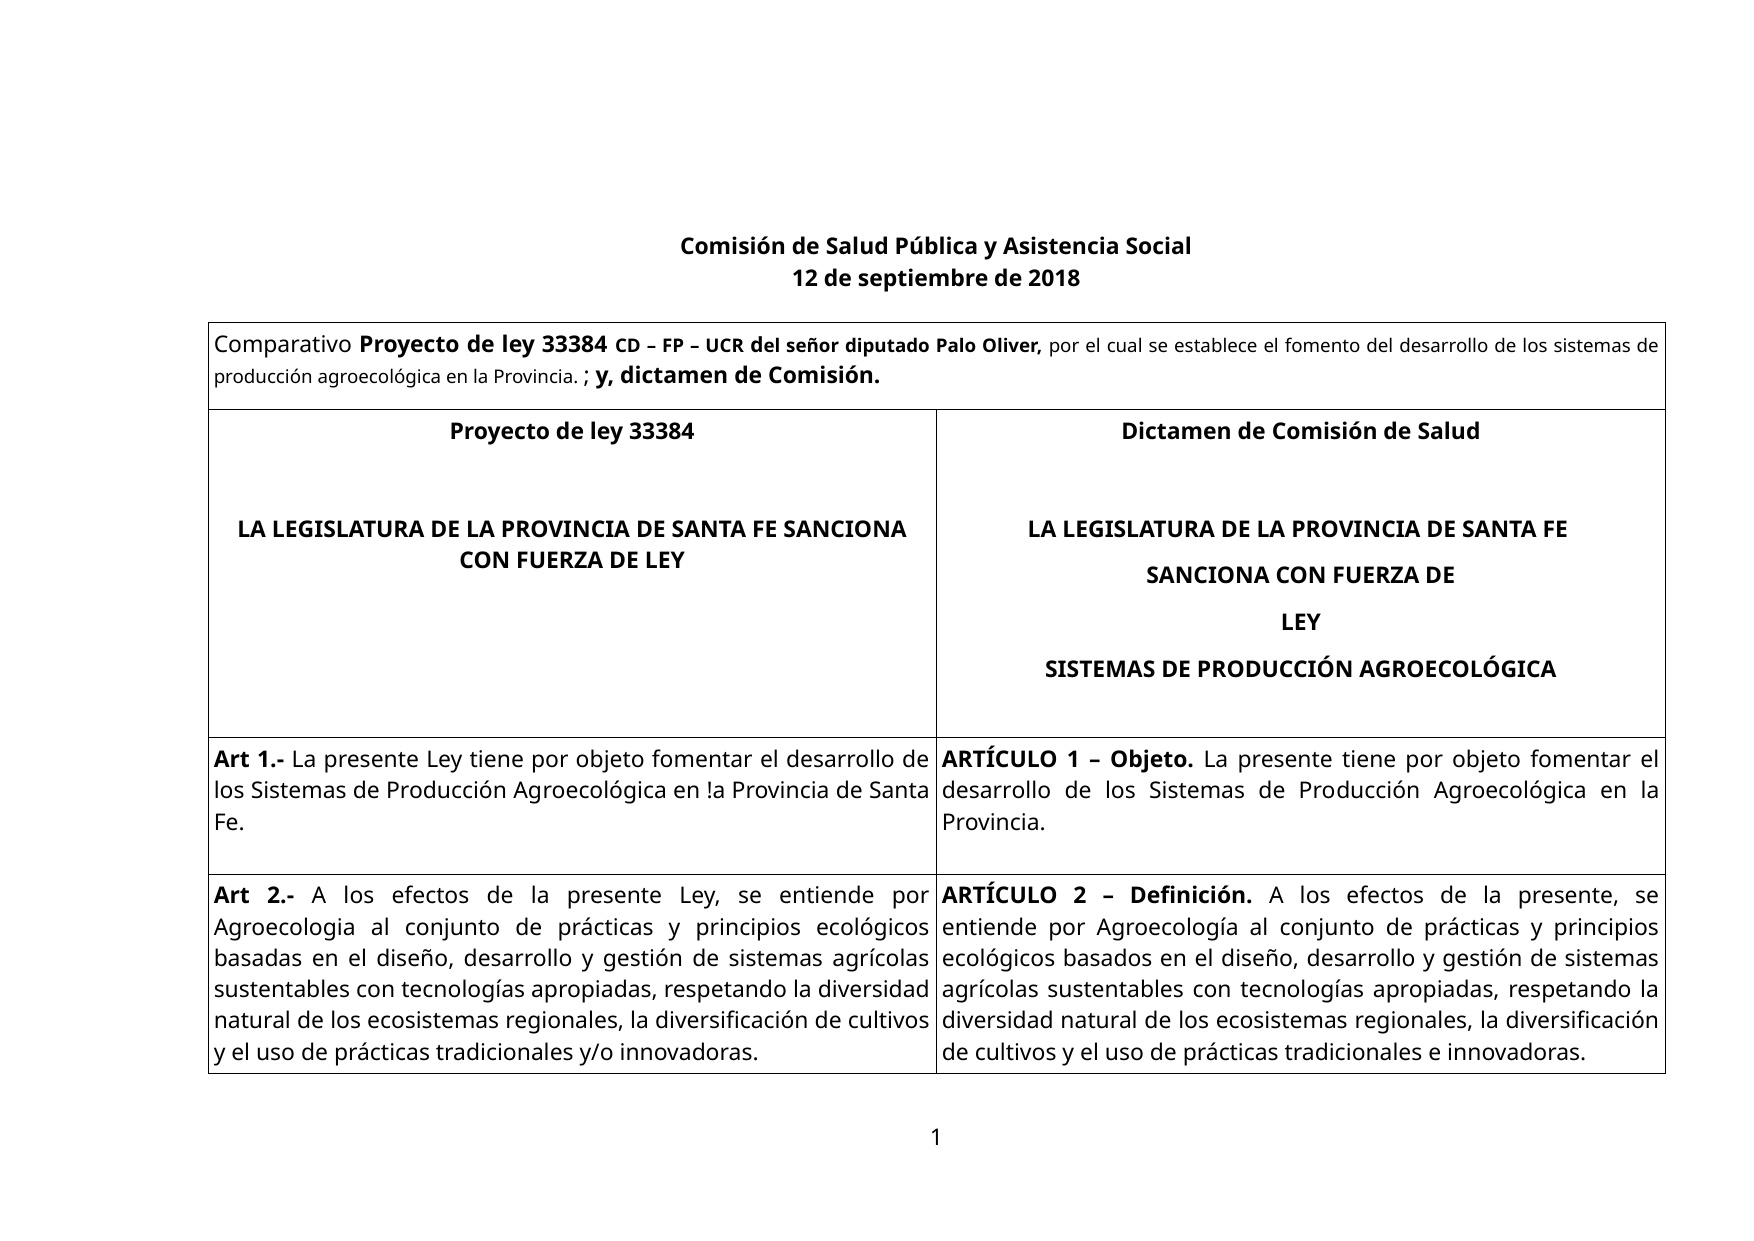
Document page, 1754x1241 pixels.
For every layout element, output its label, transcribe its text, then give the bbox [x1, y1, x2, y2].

table_cell Art 2.- A los efectos de la presente Ley, se entiende por Agroecologia al conjunto de prácticas y principios ecológicos basadas en el diseño, desarrollo y gestión de sistemas agrícolas sustentables con tecnologías apropiadas, respetando la diversidad natural de los ecosistemas regionales, la diversificación de cultivos y el uso de prácticas tradicionales y/o innovadoras. [209, 875, 936, 1073]
table_header Comparativo Proyecto de ley 33384 CD – FP – UCR del señor diputado Palo Oliver, por el cual se establece el fomento del desarrollo de los sistemas de producción agroecológica en la Provincia. ; y, dictamen de Comisión. [209, 323, 1665, 409]
table_cell Art 1.- La presente Ley tiene por objeto fomentar el desarrollo de los Sistemas de Producción Agroecológica en !a Provincia de Santa Fe. [209, 738, 936, 874]
table_cell ARTÍCULO 1 – Objeto. La presente tiene por objeto fomentar el desarrollo de los Sistemas de Producción Agroecológica en la Provincia. [937, 738, 1665, 874]
table_cell Proyecto de ley 33384 LA LEGISLATURA DE LA PROVINCIA DE SANTA FE SANCIONA CON FUERZA DE LEY [209, 410, 936, 737]
table_cell ARTÍCULO 2 – Definición. A los efectos de la presente, se entiende por Agroecología al conjunto de prácticas y principios ecológicos basados en el diseño, desarrollo y gestión de sistemas agrícolas sustentables con tecnologías apropiadas, respetando la diversidad natural de los ecosistemas regionales, la diversificación de cultivos y el uso de prácticas tradicionales e innovadoras. [937, 875, 1665, 1073]
table_cell Dictamen de Comisión de Salud LA LEGISLATURA DE LA PROVINCIA DE SANTA FE SANCIONA CON FUERZA DE LEY SISTEMAS DE PRODUCCIÓN AGROECOLÓGICA [937, 410, 1665, 737]
